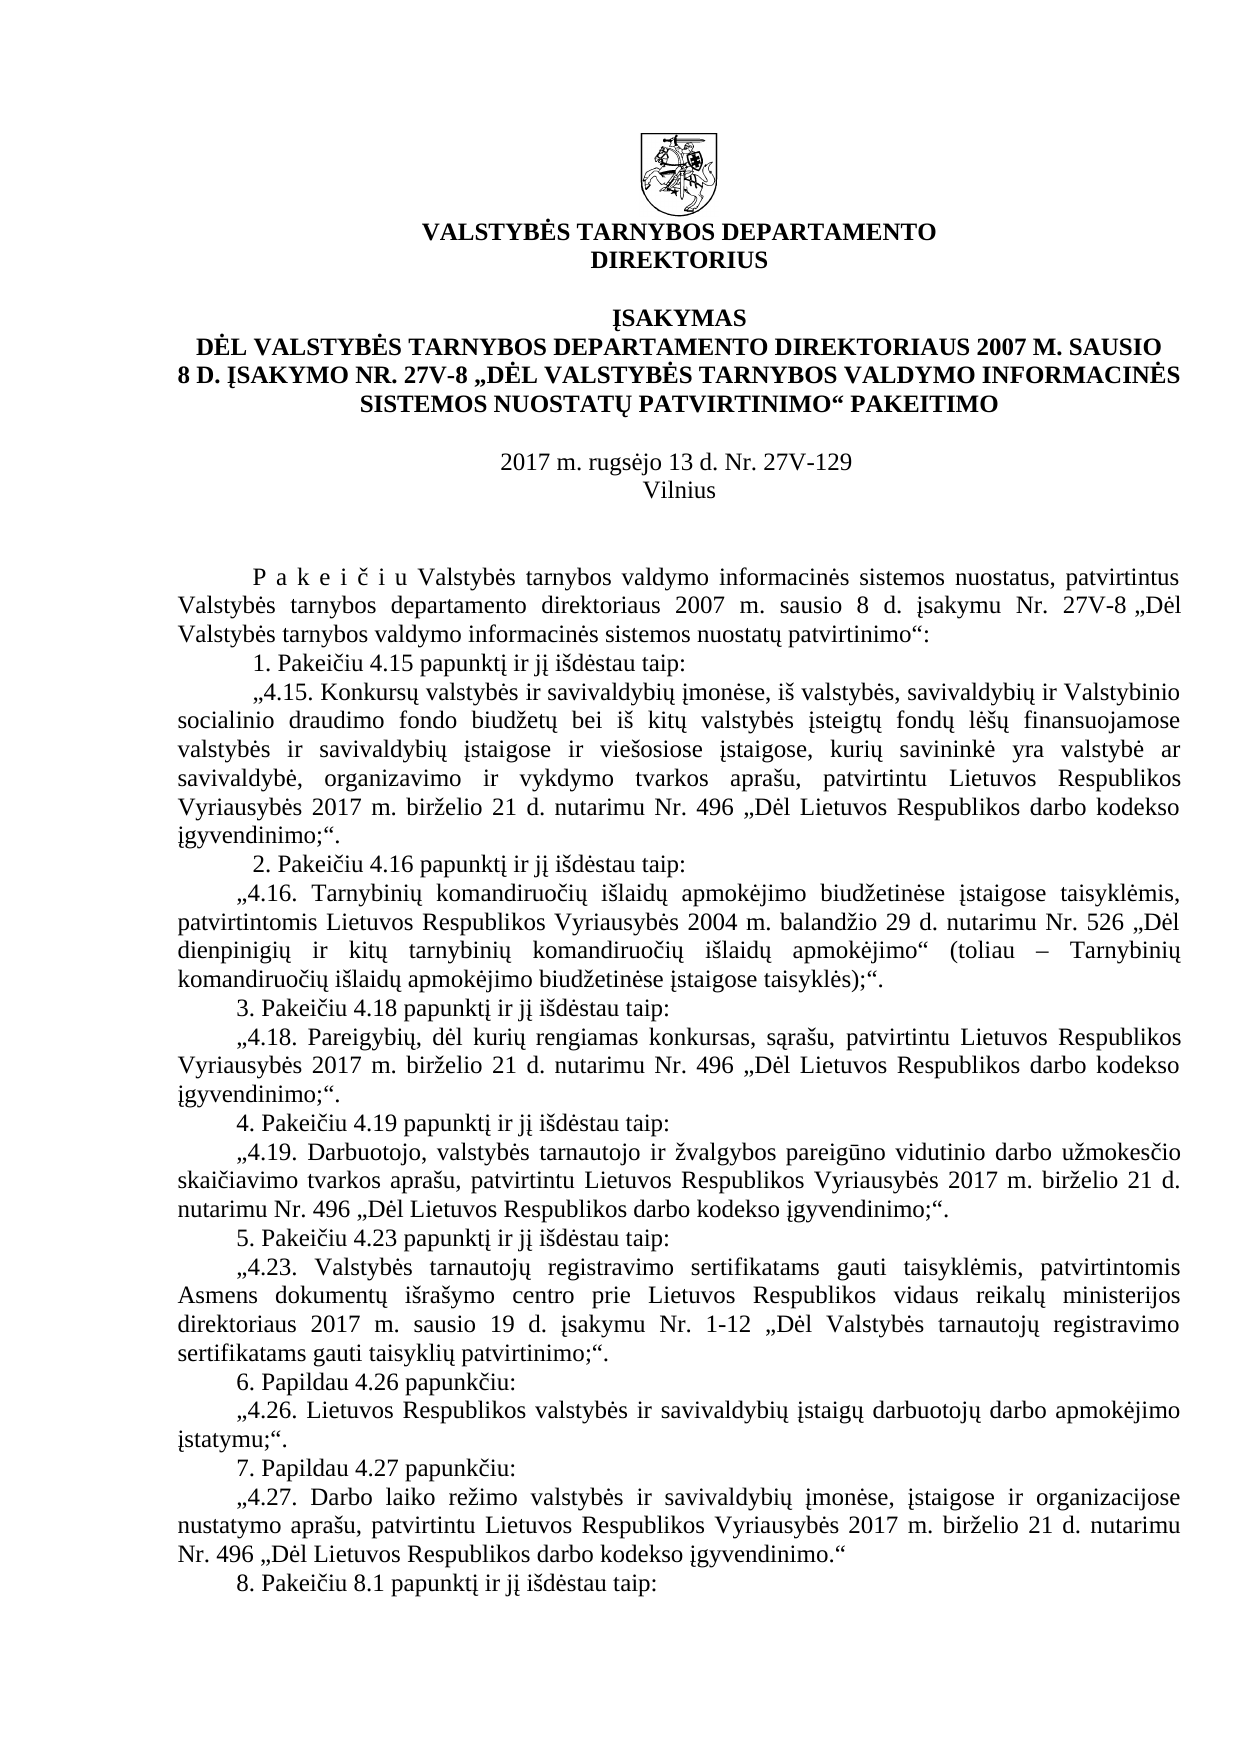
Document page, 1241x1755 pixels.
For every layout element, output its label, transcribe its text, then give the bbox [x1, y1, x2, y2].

text 3. Pakeičiu 4.18 papunktį ir jį išdėstau taip: [177, 993, 1181, 1022]
text P a k e i č i u Valstybės tarnybos valdymo informacinės sistemos nuostatus, patvirtintus Valstybės tarnybos departamento direktoriaus 2007 m. sausio 8 d. įsakymu Nr. 27V-8 „Dėl Valstybės tarnybos valdymo informacinės sistemos nuostatų patvirtinimo“: [177, 562, 1181, 648]
text VALSTYBĖS TARNYBOS DEPARTAMENTO [177, 217, 1181, 246]
text 5. Pakeičiu 4.23 papunktį ir jį išdėstau taip: [177, 1223, 1181, 1252]
text „4.19. Darbuotojo, valstybės tarnautojo ir žvalgybos pareigūno vidutinio darbo užmokesčio skaičiavimo tvarkos aprašu, patvirtintu Lietuvos Respublikos Vyriausybės 2017 m. birželio 21 d. nutarimu Nr. 496 „Dėl Lietuvos Respublikos darbo kodekso įgyvendinimo;“. [177, 1137, 1181, 1223]
text „4.27. Darbo laiko režimo valstybės ir savivaldybių įmonėse, įstaigose ir organizacijose nustatymo aprašu, patvirtintu Lietuvos Respublikos Vyriausybės 2017 m. birželio 21 d. nutarimu Nr. 496 „Dėl Lietuvos Respublikos darbo kodekso įgyvendinimo.“ [177, 1482, 1181, 1568]
text Vilnius [177, 476, 1181, 504]
text 8. Pakeičiu 8.1 papunktį ir jį išdėstau taip: [177, 1568, 1181, 1597]
text 1. Pakeičiu 4.15 papunktį ir jį išdėstau taip: [177, 648, 1181, 677]
text 6. Papildau 4.26 papunkčiu: [177, 1367, 1181, 1396]
text „4.23. Valstybės tarnautojų registravimo sertifikatams gauti taisyklėmis, patvirtintomis Asmens dokumentų išrašymo centro prie Lietuvos Respublikos vidaus reikalų ministerijos direktoriaus 2017 m. sausio 19 d. įsakymu Nr. 1-12 „Dėl Valstybės tarnautojų registravimo sertifikatams gauti taisyklių patvirtinimo;“. [177, 1252, 1181, 1367]
text DIREKTORIUS [177, 246, 1181, 274]
text 4. Pakeičiu 4.19 papunktį ir jį išdėstau taip: [177, 1108, 1181, 1137]
text DĖL VALSTYBĖS TARNYBOS DEPARTAMENTO DIREKTORIAUS 2007 M. SAUSIO 8 D. ĮSAKYMO NR. 27V-8 „DĖL VALSTYBĖS TARNYBOS VALDYMO INFORMACINĖS SISTEMOS NUOSTATŲ PATVIRTINIMO“ PAKEITIMO [177, 332, 1181, 418]
text ĮSAKYMAS [177, 303, 1181, 332]
text 7. Papildau 4.27 papunkčiu: [177, 1453, 1181, 1482]
text „4.15. Konkursų valstybės ir savivaldybių įmonėse, iš valstybės, savivaldybių ir Valstybinio socialinio draudimo fondo biudžetų bei iš kitų valstybės įsteigtų fondų lėšų finansuojamose valstybės ir savivaldybių įstaigose ir viešosiose įstaigose, kurių savininkė yra valstybė ar savivaldybė, organizavimo ir vykdymo tvarkos aprašu, patvirtintu Lietuvos Respublikos Vyriausybės 2017 m. birželio 21 d. nutarimu Nr. 496 „Dėl Lietuvos Respublikos darbo kodekso įgyvendinimo;“. [177, 677, 1181, 849]
text 2017 m. rugsėjo 13 d. Nr. 27V-129 [177, 447, 1181, 476]
text 2. Pakeičiu 4.16 papunktį ir jį išdėstau taip: [177, 849, 1181, 878]
text „4.26. Lietuvos Respublikos valstybės ir savivaldybių įstaigų darbuotojų darbo apmokėjimo įstatymu;“. [177, 1396, 1181, 1453]
text „4.16. Tarnybinių komandiruočių išlaidų apmokėjimo biudžetinėse įstaigose taisyklėmis, patvirtintomis Lietuvos Respublikos Vyriausybės 2004 m. balandžio 29 d. nutarimu Nr. 526 „Dėl dienpinigių ir kitų tarnybinių komandiruočių išlaidų apmokėjimo“ (toliau – Tarnybinių komandiruočių išlaidų apmokėjimo biudžetinėse įstaigose taisyklės);“. [177, 878, 1181, 993]
text „4.18. Pareigybių, dėl kurių rengiamas konkursas, sąrašu, patvirtintu Lietuvos Respublikos Vyriausybės 2017 m. birželio 21 d. nutarimu Nr. 496 „Dėl Lietuvos Respublikos darbo kodekso įgyvendinimo;“. [177, 1022, 1181, 1108]
